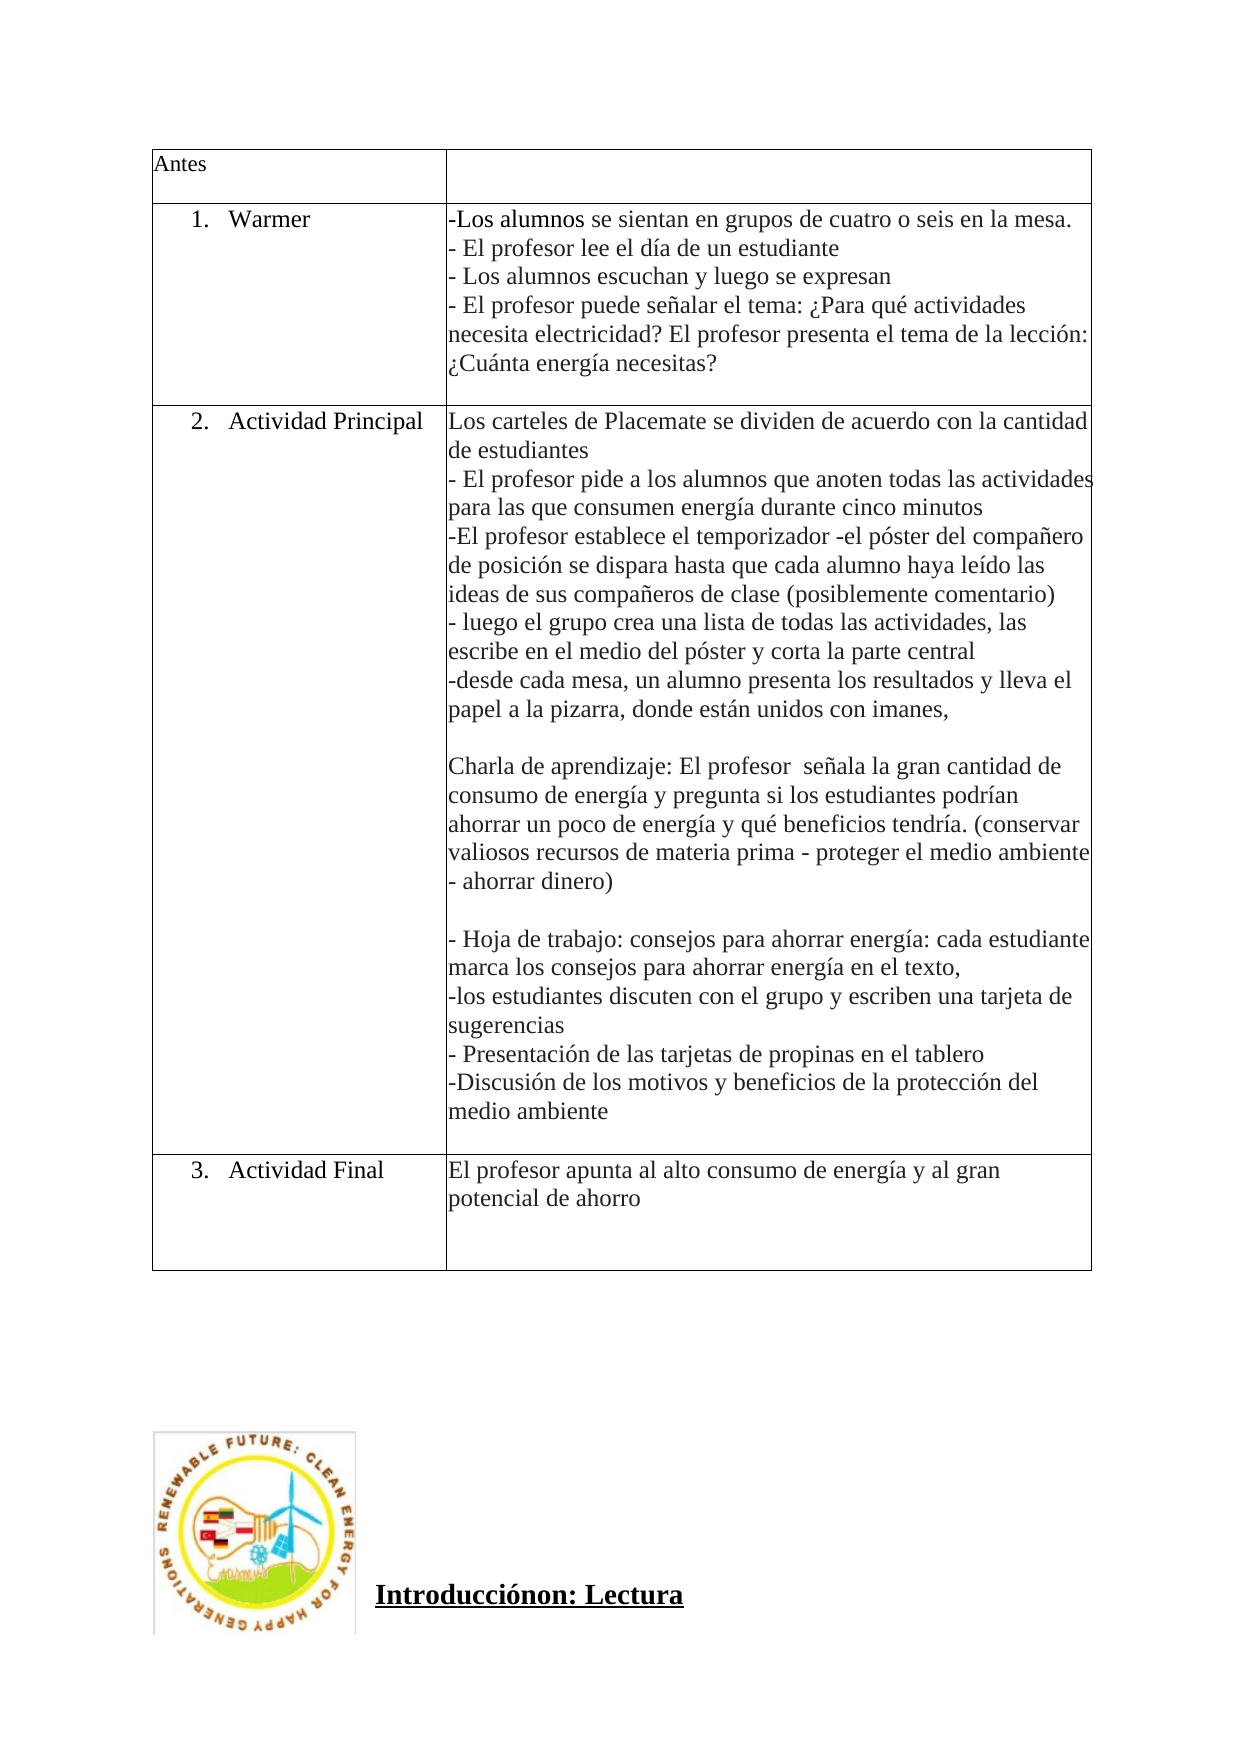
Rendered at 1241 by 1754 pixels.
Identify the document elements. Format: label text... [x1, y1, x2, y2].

table_cell Introducciónon: Lectura [152, 1271, 1091, 1636]
table_cell Actividad Final [153, 1155, 446, 1270]
picture [153, 1431, 357, 1635]
table_cell El profesor apunta al alto consumo de energía y al gran potencial de ahorro [447, 1155, 1091, 1270]
table_cell -Los alumnos se sientan en grupos de cuatro o seis en la mesa. - El profesor lee el día de un estudiante - Los alumnos escuchan y luego se expresan - El profesor puede señalar el tema: ¿Para qué actividades necesita electricidad? El profesor presenta el tema de la lección: ¿Cuánta energía necesitas? [447, 204, 1091, 405]
table_header [447, 150, 1091, 203]
table_cell [146, 148, 152, 1636]
table_header Antes [153, 150, 446, 203]
table_cell Actividad Principal [153, 406, 446, 1154]
table_cell Los carteles de Placemate se dividen de acuerdo con la cantidad de estudiantes - El profesor pide a los alumnos que anoten todas las actividades para las que consumen energía durante cinco minutos -El profesor establece el temporizador -el póster del compañero de posición se dispara hasta que cada alumno haya leído las ideas de sus compañeros de clase (posiblemente comentario) - luego el grupo crea una lista de todas las actividades, las escribe en el medio del póster y corta la parte central -desde cada mesa, un alumno presenta los resultados y lleva el papel a la pizarra, donde están unidos con imanes, Charla de aprendizaje: El profesor señala la gran cantidad de consumo de energía y pregunta si los estudiantes podrían ahorrar un poco de energía y qué beneficios tendría. (conservar valiosos recursos de materia prima - proteger el medio ambiente - ahorrar dinero) - Hoja de trabajo: consejos para ahorrar energía: cada estudiante marca los consejos para ahorrar energía en el texto, -los estudiantes discuten con el grupo y escriben una tarjeta de sugerencias - Presentación de las tarjetas de propinas en el tablero -Discusión de los motivos y beneficios de la protección del medio ambiente [447, 406, 1091, 1154]
table_cell Warmer [153, 204, 446, 405]
